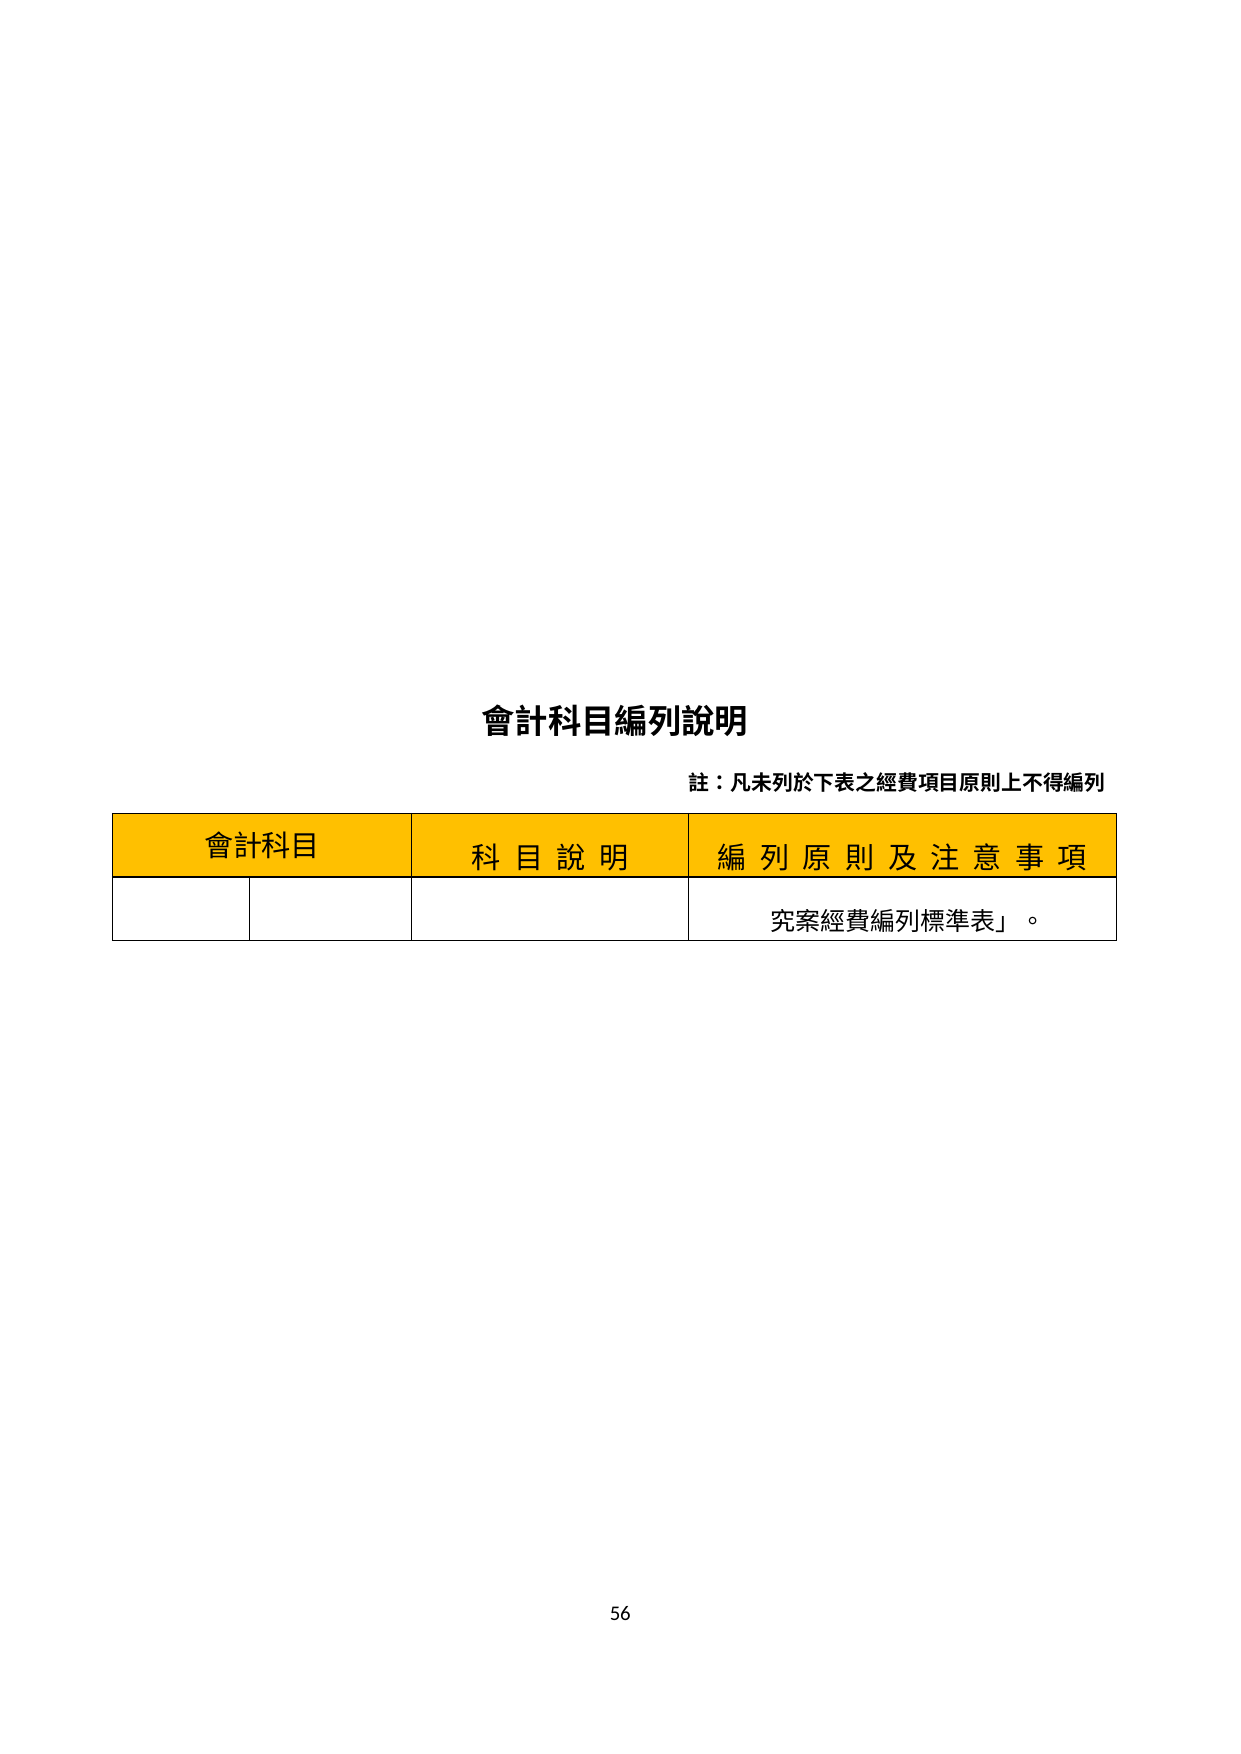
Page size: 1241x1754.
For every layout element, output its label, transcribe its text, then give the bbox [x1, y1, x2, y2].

table_cell 編 列 原 則 及 注 意 事 項 [689, 814, 1116, 876]
table_cell [113, 878, 249, 940]
table_header 會計科目編列說明 註：凡未列於下表之經費項目原則上不得編列 [113, 688, 1117, 813]
table_cell 計畫人員 [250, 878, 411, 940]
table_cell 員工之薪資，不含退休金、退職金、資遣費、勞保費、健保費、津貼等投保單位負擔之項目。 獎金。 二代健保補充保費 [412, 878, 688, 940]
table_cell 科 目 說 明 [412, 814, 688, 876]
table_cell 計畫人員之列報： 所列報之計畫人員應與計畫書中已編列或已核准變更之人員相符。 經費之列報： 獎金(僅包含本薪、職務加給或技術津貼、主管加給)不得超過1.5個月月薪，但以依限完成計畫案者為限，若超過計畫時限，則不得加發工作獎金。 所列報之各項薪資應與薪資清冊所載金額相符。 建議參考「臺北市政府委託研究案經費編列標準表」。 [689, 878, 1116, 940]
table_cell 會計科目 [113, 814, 411, 876]
